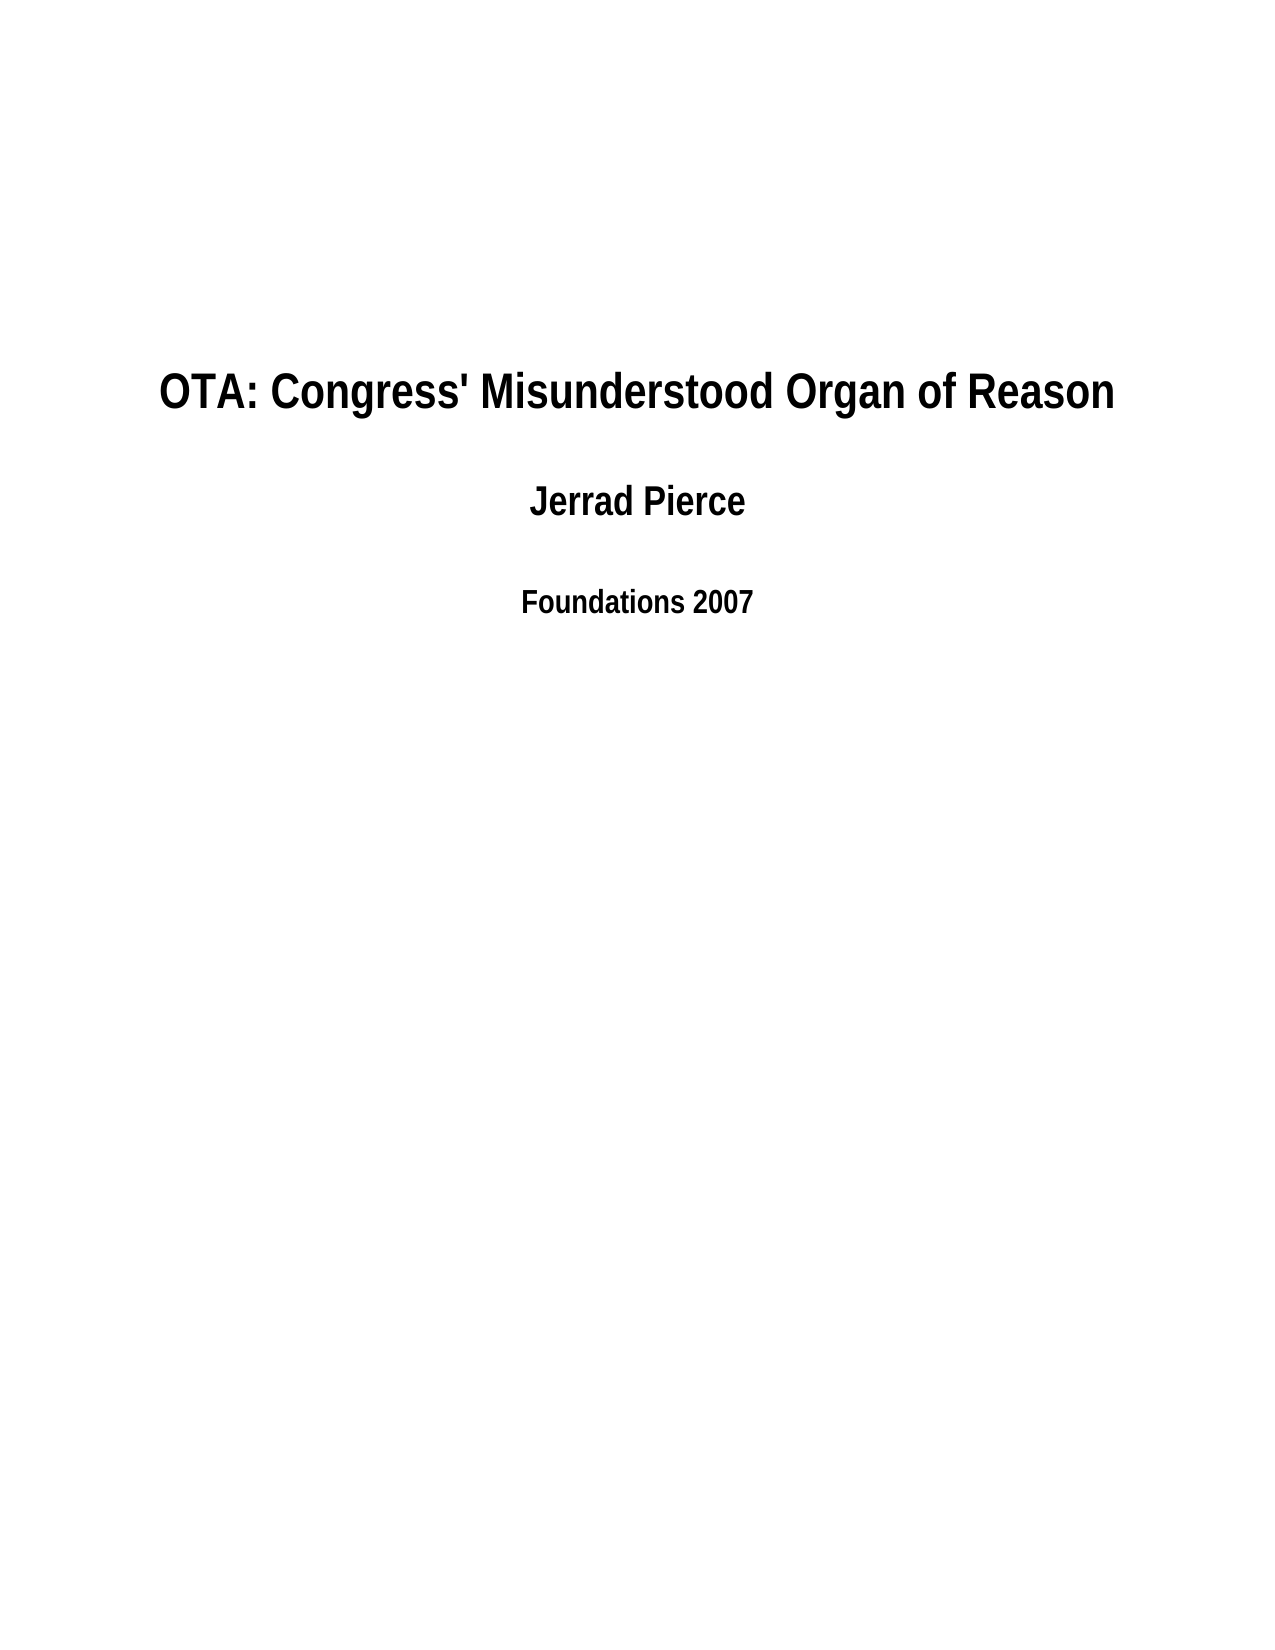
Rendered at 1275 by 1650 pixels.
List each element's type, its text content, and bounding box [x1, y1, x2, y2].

text Foundations 2007 [112, 582, 1162, 620]
text Jerrad Pierce [112, 477, 1162, 524]
text OTA: Congress' Misunderstood Organ of Reason [112, 362, 1162, 419]
